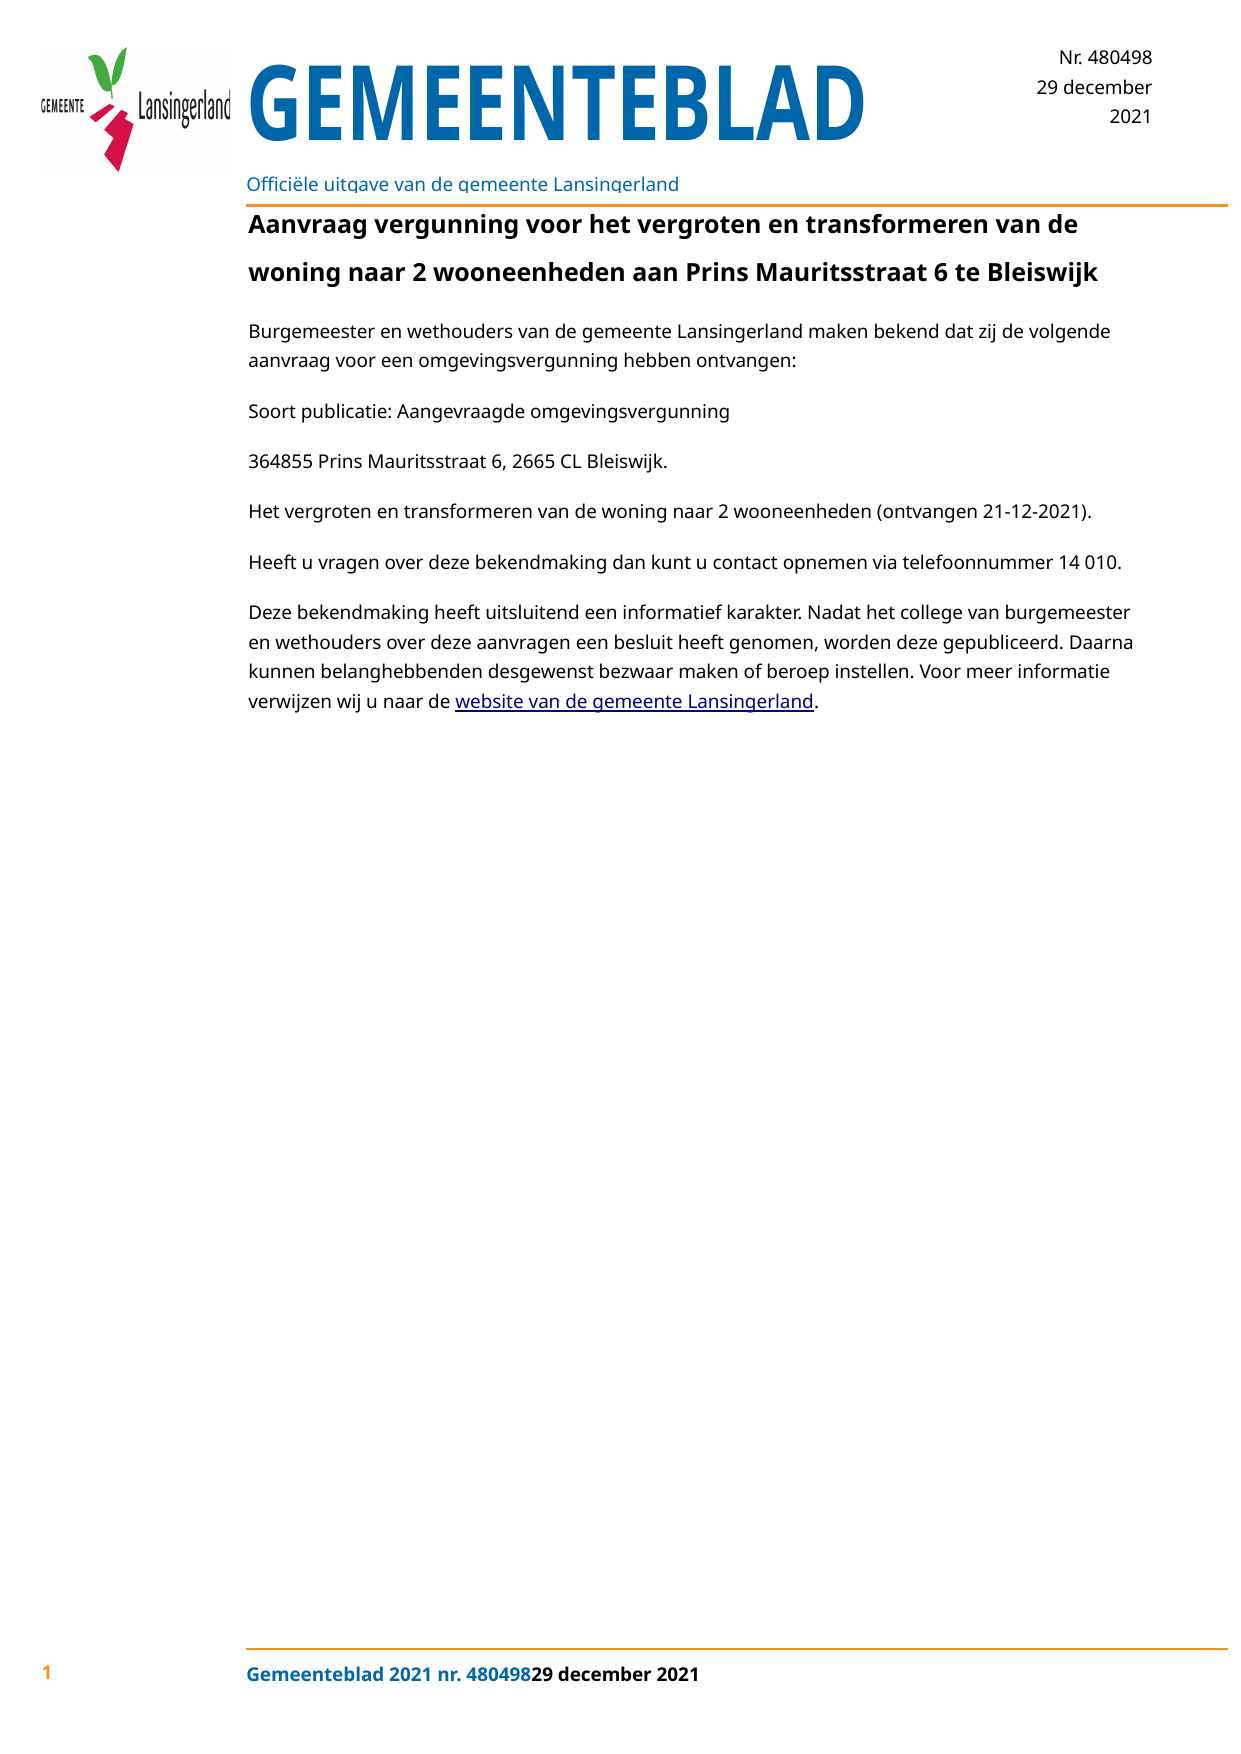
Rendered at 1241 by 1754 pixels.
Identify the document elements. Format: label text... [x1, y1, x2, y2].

text 364855 Prins Mauritsstraat 6, 2665 CL Bleiswijk. [248, 448, 1152, 474]
text Deze bekendmaking heeft uitsluitend een informatief karakter. Nadat het college van burgemeester en wethouders over deze aanvragen een besluit heeft genomen, worden deze gepubliceerd. Daarna kunnen belanghebbenden desgewenst bezwaar maken of beroep instellen. Voor meer informatie verwijzen wij u naar de website van de gemeente Lansingerland. [248, 599, 1152, 714]
text Soort publicatie: Aangevraagde omgevingsvergunning [248, 398, 1152, 424]
text Burgemeester en wethouders van de gemeente Lansingerland maken bekend dat zij de volgende aanvraag voor een omgevingsvergunning hebben ontvangen: [248, 318, 1152, 373]
text Heeft u vragen over deze bekendmaking dan kunt u contact opnemen via telefoonnummer 14 010. [248, 549, 1152, 575]
text Het vergroten en transformeren van de woning naar 2 wooneenheden (ontvangen 21-12-2021). [248, 499, 1152, 524]
picture [41, 47, 231, 172]
text Aanvraag vergunning voor het vergroten en transformeren van de woning naar 2 wooneenheden aan Prins Mauritsstraat 6 te Bleiswijk [248, 207, 1152, 288]
